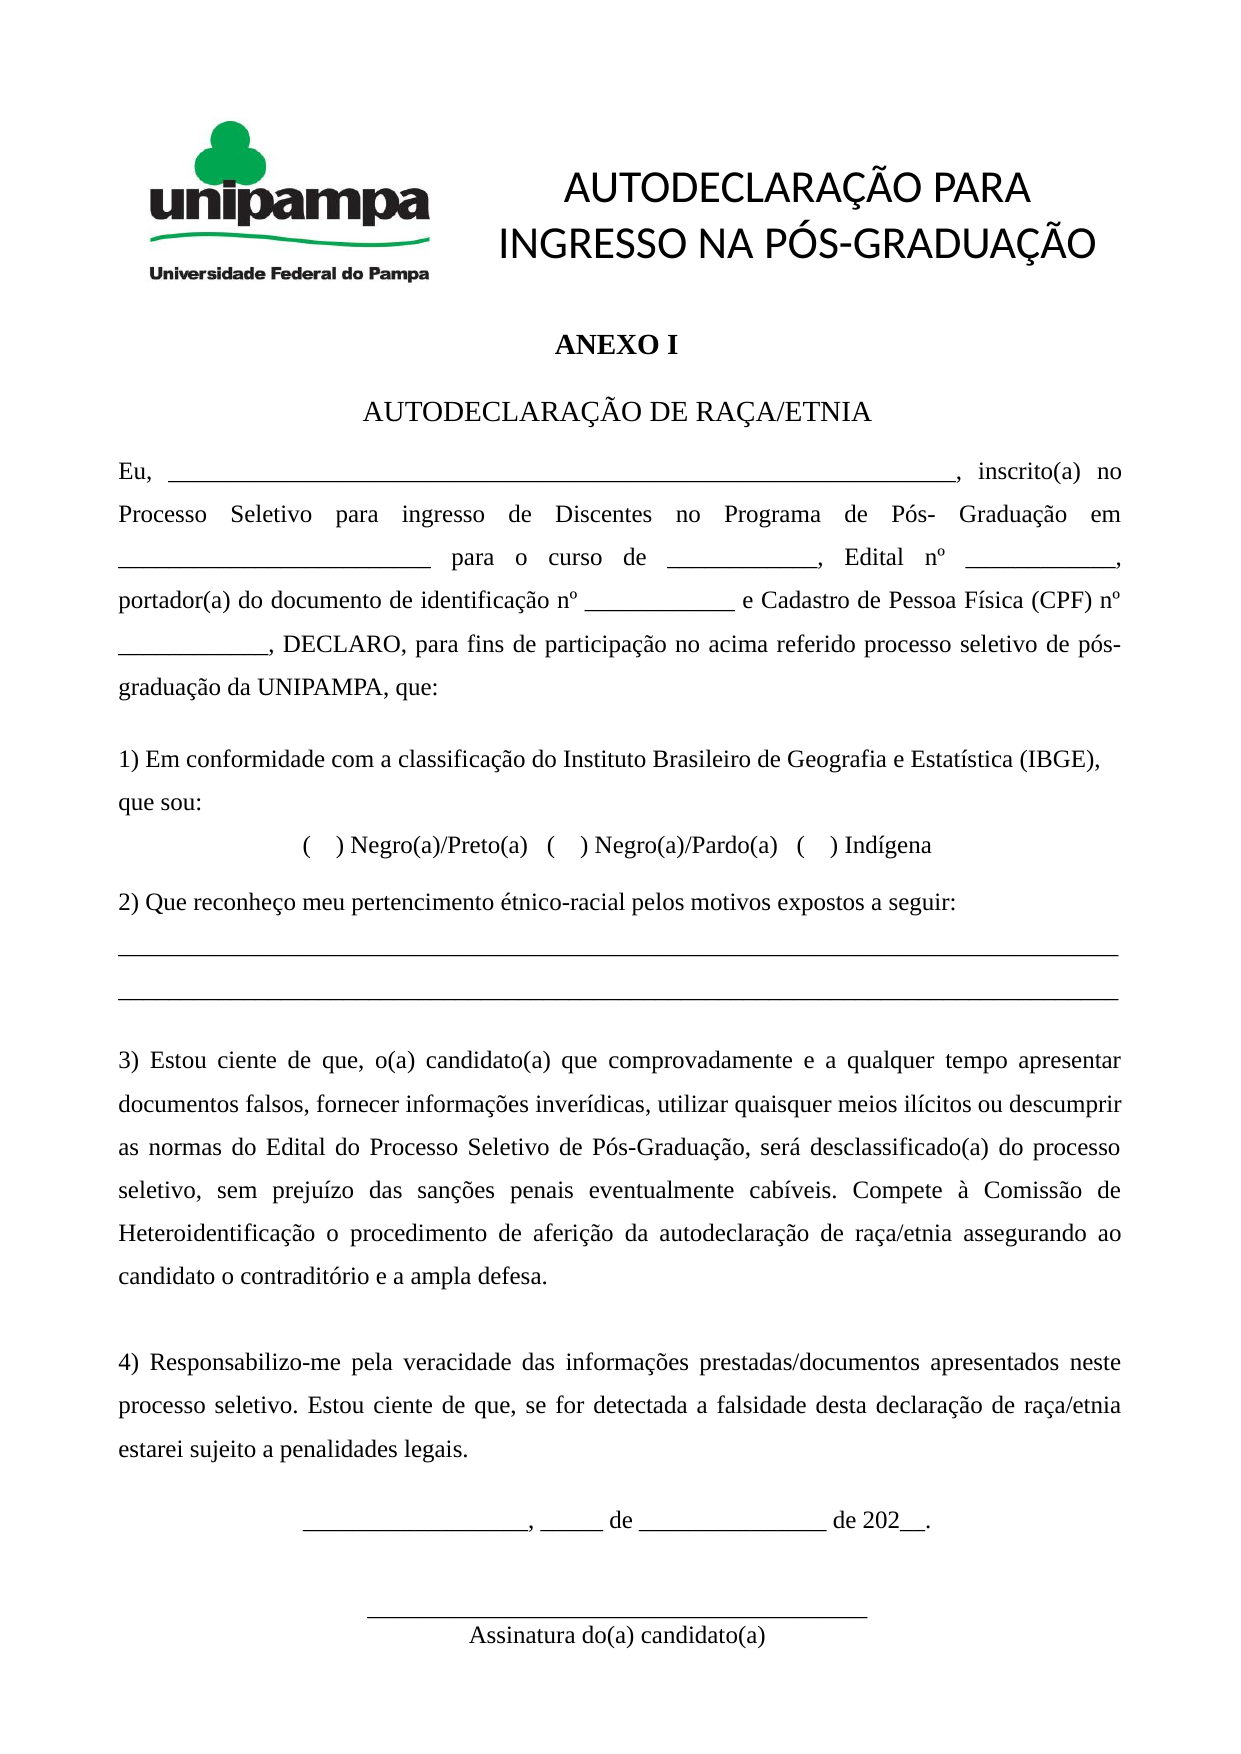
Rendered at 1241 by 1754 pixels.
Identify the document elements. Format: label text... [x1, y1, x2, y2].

text Eu, _______________________________________________________________, inscrito(a) no Processo Seletivo para ingresso de Discentes no Programa de Pós- Graduação em _________________________ para o curso de ____________, Edital nº ____________, portador(a) do documento de identificação nº ____________ e Cadastro de Pessoa Física (CPF) nº ____________, DECLARO, para fins de participação no acima referido processo seletivo de pós-graduação da UNIPAMPA, que: [118, 456, 1122, 701]
table_header [107, 117, 472, 298]
text ANEXO I [118, 327, 1122, 360]
picture [147, 117, 432, 286]
text __________________, _____ de _______________ de 202__. [118, 1506, 1122, 1534]
table_header AUTODECLARAÇÃO PARA INGRESSO NA PÓS-GRADUAÇÃO [473, 117, 1122, 298]
text Assinatura do(a) candidato(a) [118, 1621, 1122, 1649]
text ________________________________________ [118, 1592, 1122, 1621]
text 3) Estou ciente de que, o(a) candidato(a) que comprovadamente e a qualquer tempo apresentar documentos falsos, fornecer informações inverídicas, utilizar quaisquer meios ilícitos ou descumprir as normas do Edital do Processo Seletivo de Pós-Graduação, será desclassificado(a) do processo seletivo, sem prejuízo das sanções penais eventualmente cabíveis. Compete à Comissão de Heteroidentificação o procedimento de aferição da autodeclaração de raça/etnia assegurando ao candidato o contraditório e a ampla defesa. [118, 1046, 1122, 1290]
text ( ) Negro(a)/Preto(a) ( ) Negro(a)/Pardo(a) ( ) Indígena [118, 830, 1122, 859]
text 1) Em conformidade com a classificação do Instituto Brasileiro de Geografia e Estatística (IBGE), que sou: [118, 744, 1122, 816]
text AUTODECLARAÇÃO DE RAÇA/ETNIA [118, 394, 1122, 427]
text 4) Responsabilizo-me pela veracidade das informações prestadas/documentos apresentados neste processo seletivo. Estou ciente de que, se for detectada a falsidade desta declaração de raça/etnia estarei sujeito a penalidades legais. [118, 1347, 1122, 1462]
text 2) Que reconheço meu pertencimento étnico-racial pelos motivos expostos a seguir: ________________________________________________________________________________________________________________________________________________________________ [118, 887, 1122, 1002]
